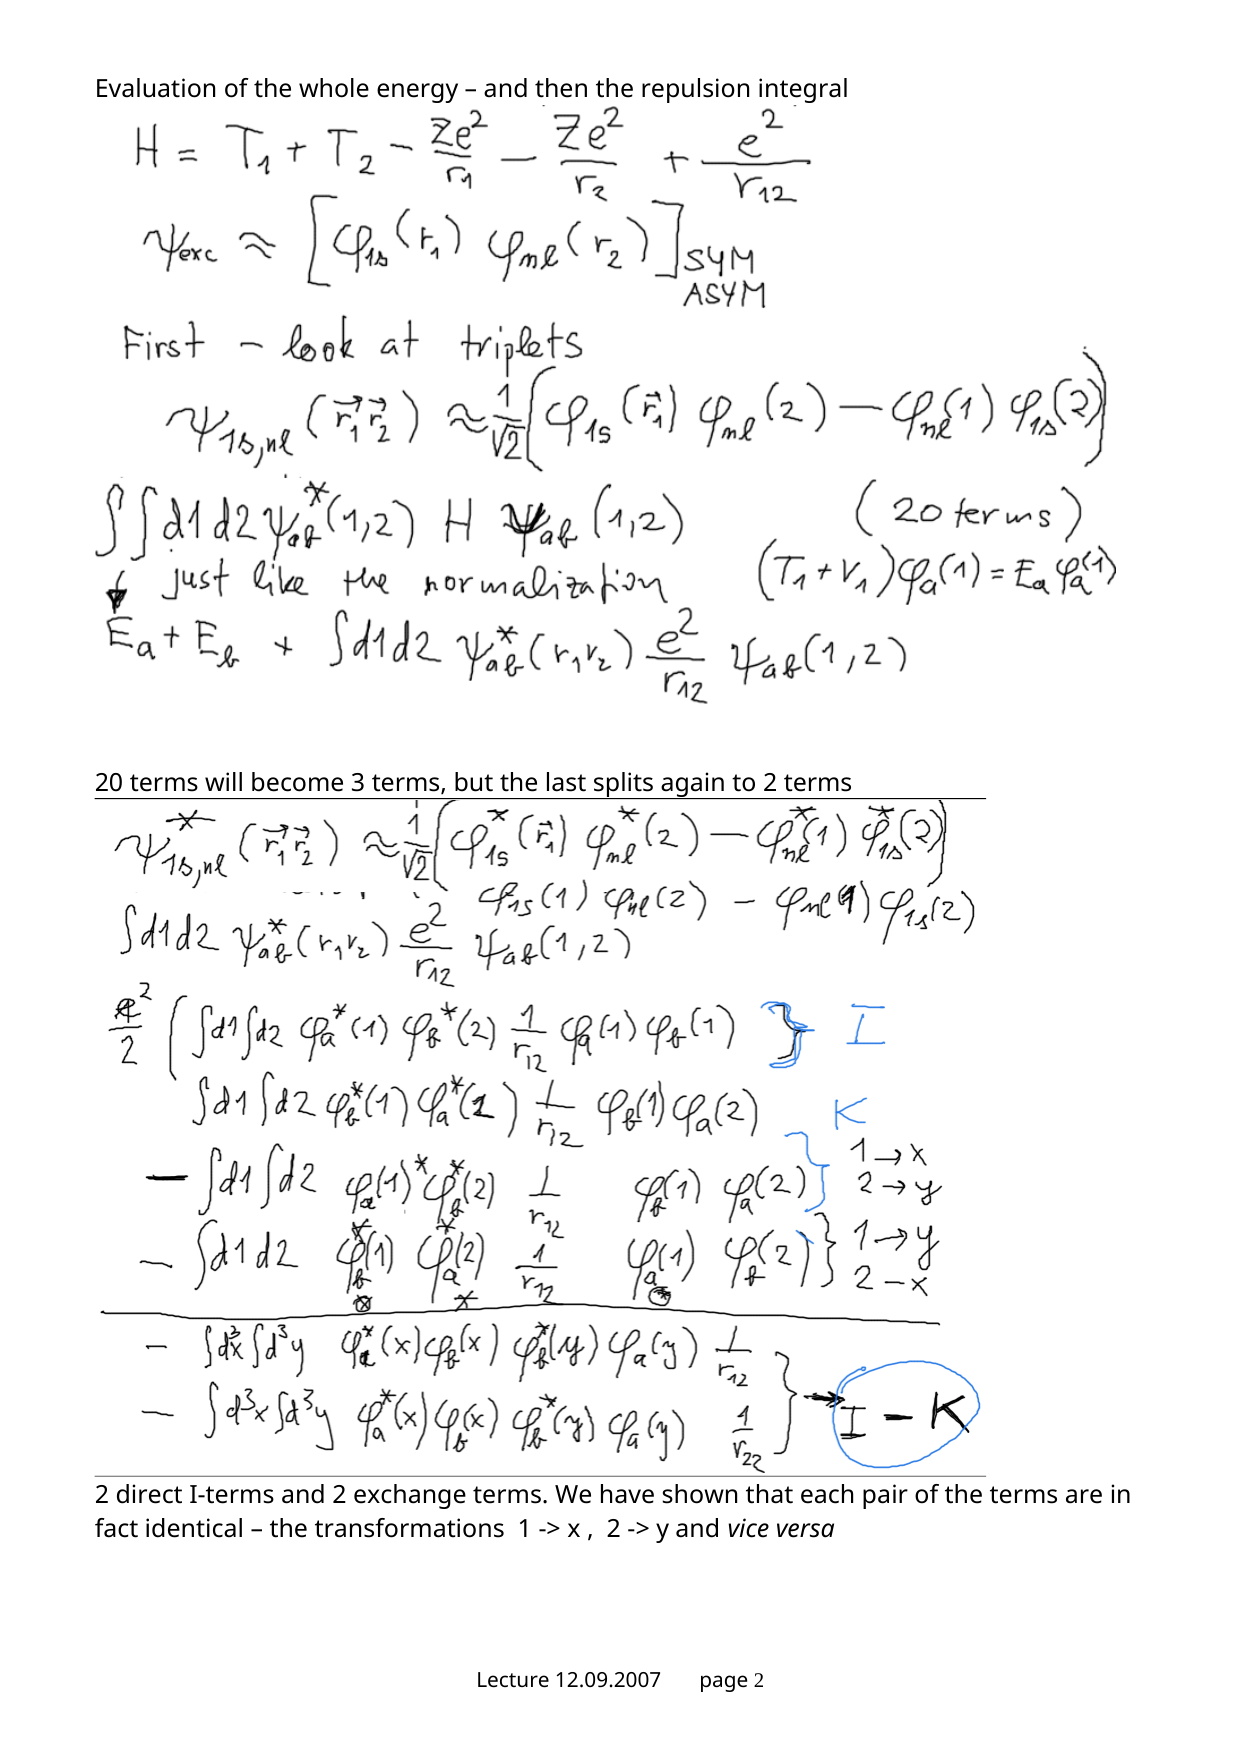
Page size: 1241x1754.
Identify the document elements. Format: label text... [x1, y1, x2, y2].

text 20 terms will become 3 terms, but the last splits again to 2 terms [94, 764, 1134, 798]
text 2 direct I-terms and 2 exchange terms. We have shown that each pair of the terms are in fact identical – the transformations 1 -> x , 2 -> y and vice versa [94, 1477, 1134, 1545]
picture [94, 105, 1116, 741]
picture [94, 798, 987, 1477]
text Evaluation of the whole energy – and then the repulsion integral [94, 71, 1116, 105]
